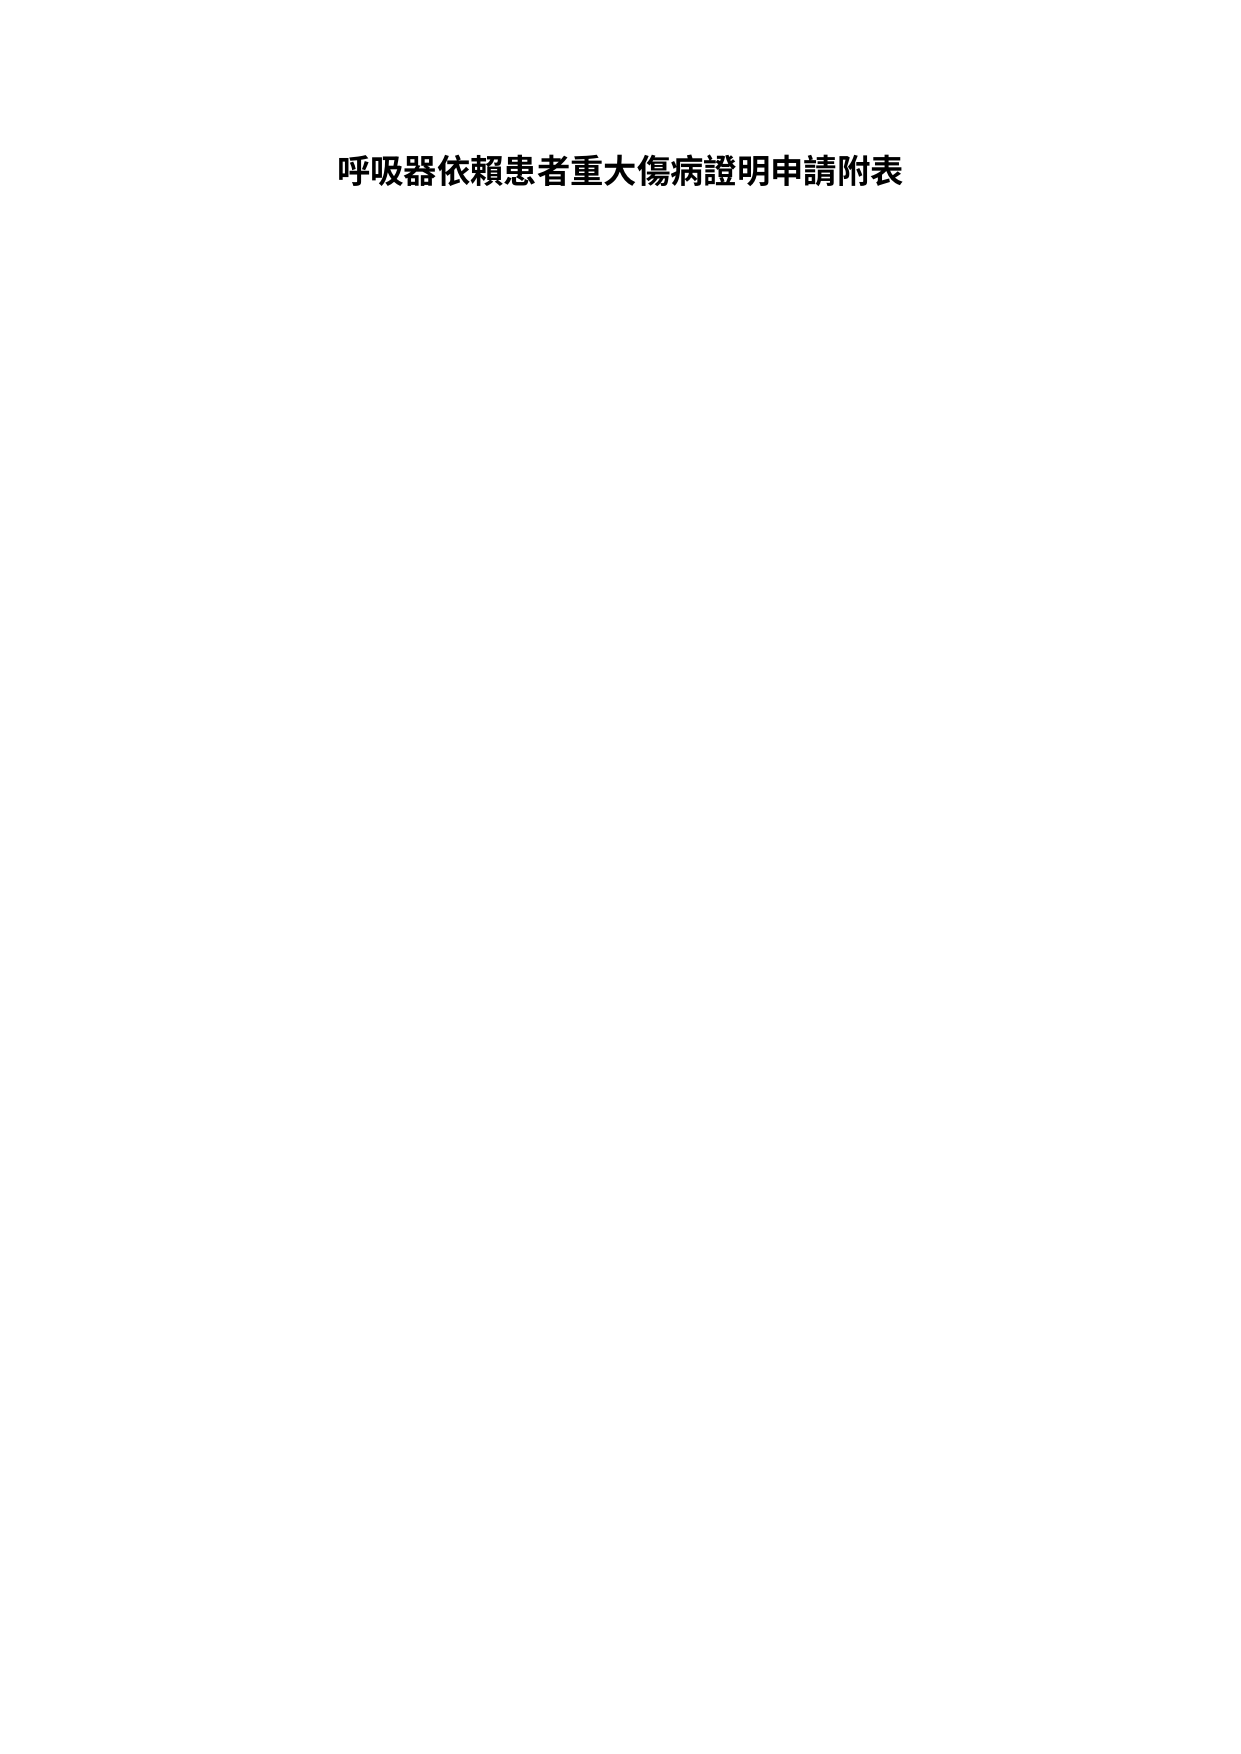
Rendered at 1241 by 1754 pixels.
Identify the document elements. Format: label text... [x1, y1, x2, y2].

text 呼吸器依賴患者重大傷病證明申請附表 [159, 127, 1081, 189]
